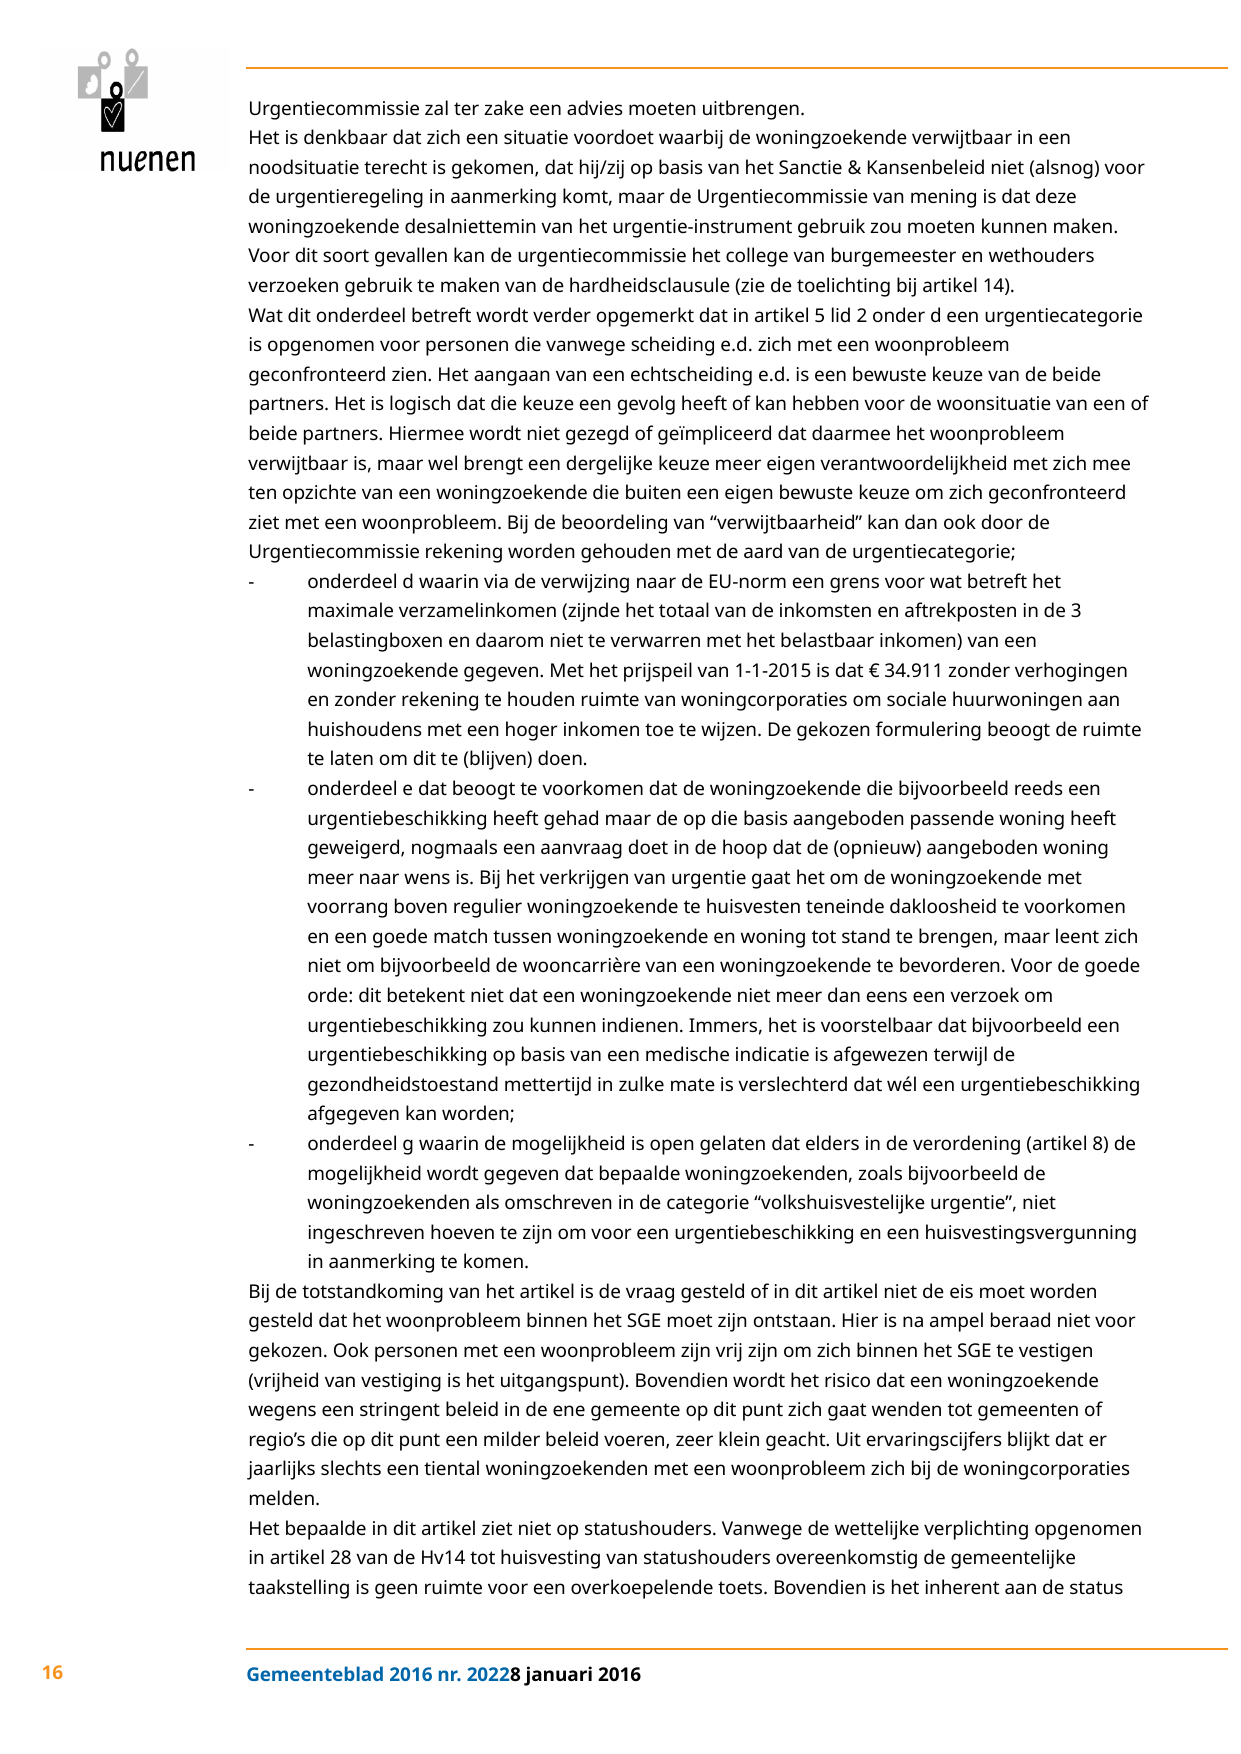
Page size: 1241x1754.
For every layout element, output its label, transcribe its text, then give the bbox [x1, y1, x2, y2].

list onderdeel d waarin via de verwijzing naar de EU-norm een grens voor wat betreft het maximale verzamelinkomen (zijnde het totaal van de inkomsten en aftrekposten in de 3 belastingboxen en daarom niet te verwarren met het belastbaar inkomen) van een woningzoekende gegeven. Met het prijspeil van 1-1-2015 is dat € 34.911 zonder verhogingen en zonder rekening te houden ruimte van woningcorporaties om sociale huurwoningen aan huishoudens met een hoger inkomen toe te wijzen. De gekozen formulering beoogt de ruimte te laten om dit te (blijven) doen. [248, 568, 1152, 771]
text Wat dit onderdeel betreft wordt verder opgemerkt dat in artikel 5 lid 2 onder d een urgentiecategorie is opgenomen voor personen die vanwege scheiding e.d. zich met een woonprobleem geconfronteerd zien. Het aangaan van een echtscheiding e.d. is een bewuste keuze van de beide partners. Het is logisch dat die keuze een gevolg heeft of kan hebben voor de woonsituatie van een of beide partners. Hiermee wordt niet gezegd of geïmpliceerd dat daarmee het woonprobleem verwijtbaar is, maar wel brengt een dergelijke keuze meer eigen verantwoordelijkheid met zich mee ten opzichte van een woningzoekende die buiten een eigen bewuste keuze om zich geconfronteerd ziet met een woonprobleem. Bij de beoordeling van “verwijtbaarheid” kan dan ook door de Urgentiecommissie rekening worden gehouden met de aard van de urgentiecategorie; [248, 302, 1152, 564]
text Het bepaalde in dit artikel ziet niet op statushouders. Vanwege de wettelijke verplichting opgenomen in artikel 28 van de Hv14 tot huisvesting van statushouders overeenkomstig de gemeentelijke taakstelling is geen ruimte voor een overkoepelende toets. Bovendien is het inherent aan de status [248, 1515, 1152, 1600]
text Het is denkbaar dat zich een situatie voordoet waarbij de woningzoekende verwijtbaar in een noodsituatie terecht is gekomen, dat hij/zij op basis van het Sanctie & Kansenbeleid niet (alsnog) voor de urgentieregeling in aanmerking komt, maar de Urgentiecommissie van mening is dat deze woningzoekende desalniettemin van het urgentie-instrument gebruik zou moeten kunnen maken. Voor dit soort gevallen kan de urgentiecommissie het college van burgemeester en wethouders verzoeken gebruik te maken van de hardheidsclausule (zie de toelichting bij artikel 14). [248, 124, 1152, 298]
text Urgentiecommissie zal ter zake een advies moeten uitbrengen. [248, 95, 1152, 121]
text Bij de totstandkoming van het artikel is de vraag gesteld of in dit artikel niet de eis moet worden gesteld dat het woonprobleem binnen het SGE moet zijn ontstaan. Hier is na ampel beraad niet voor gekozen. Ook personen met een woonprobleem zijn vrij zijn om zich binnen het SGE te vestigen (vrijheid van vestiging is het uitgangspunt). Bovendien wordt het risico dat een woningzoekende wegens een stringent beleid in de ene gemeente op dit punt zich gaat wenden tot gemeenten of regio’s die op dit punt een milder beleid voeren, zeer klein geacht. Uit ervaringscijfers blijkt dat er jaarlijks slechts een tiental woningzoekenden met een woonprobleem zich bij de woningcorporaties melden. [248, 1278, 1152, 1511]
list onderdeel g waarin de mogelijkheid is open gelaten dat elders in de verordening (artikel 8) de mogelijkheid wordt gegeven dat bepaalde woningzoekenden, zoals bijvoorbeeld de woningzoekenden als omschreven in de categorie “volkshuisvestelijke urgentie”, niet ingeschreven hoeven te zijn om voor een urgentiebeschikking en een huisvestingsvergunning in aanmerking te komen. [248, 1130, 1152, 1274]
picture [41, 47, 231, 172]
list onderdeel e dat beoogt te voorkomen dat de woningzoekende die bijvoorbeeld reeds een urgentiebeschikking heeft gehad maar de op die basis aangeboden passende woning heeft geweigerd, nogmaals een aanvraag doet in de hoop dat de (opnieuw) aangeboden woning meer naar wens is. Bij het verkrijgen van urgentie gaat het om de woningzoekende met voorrang boven regulier woningzoekende te huisvesten teneinde dakloosheid te voorkomen en een goede match tussen woningzoekende en woning tot stand te brengen, maar leent zich niet om bijvoorbeeld de wooncarrière van een woningzoekende te bevorderen. Voor de goede orde: dit betekent niet dat een woningzoekende niet meer dan eens een verzoek om urgentiebeschikking zou kunnen indienen. Immers, het is voorstelbaar dat bijvoorbeeld een urgentiebeschikking op basis van een medische indicatie is afgewezen terwijl de gezondheidstoestand mettertijd in zulke mate is verslechterd dat wél een urgentiebeschikking afgegeven kan worden; [248, 775, 1152, 1126]
